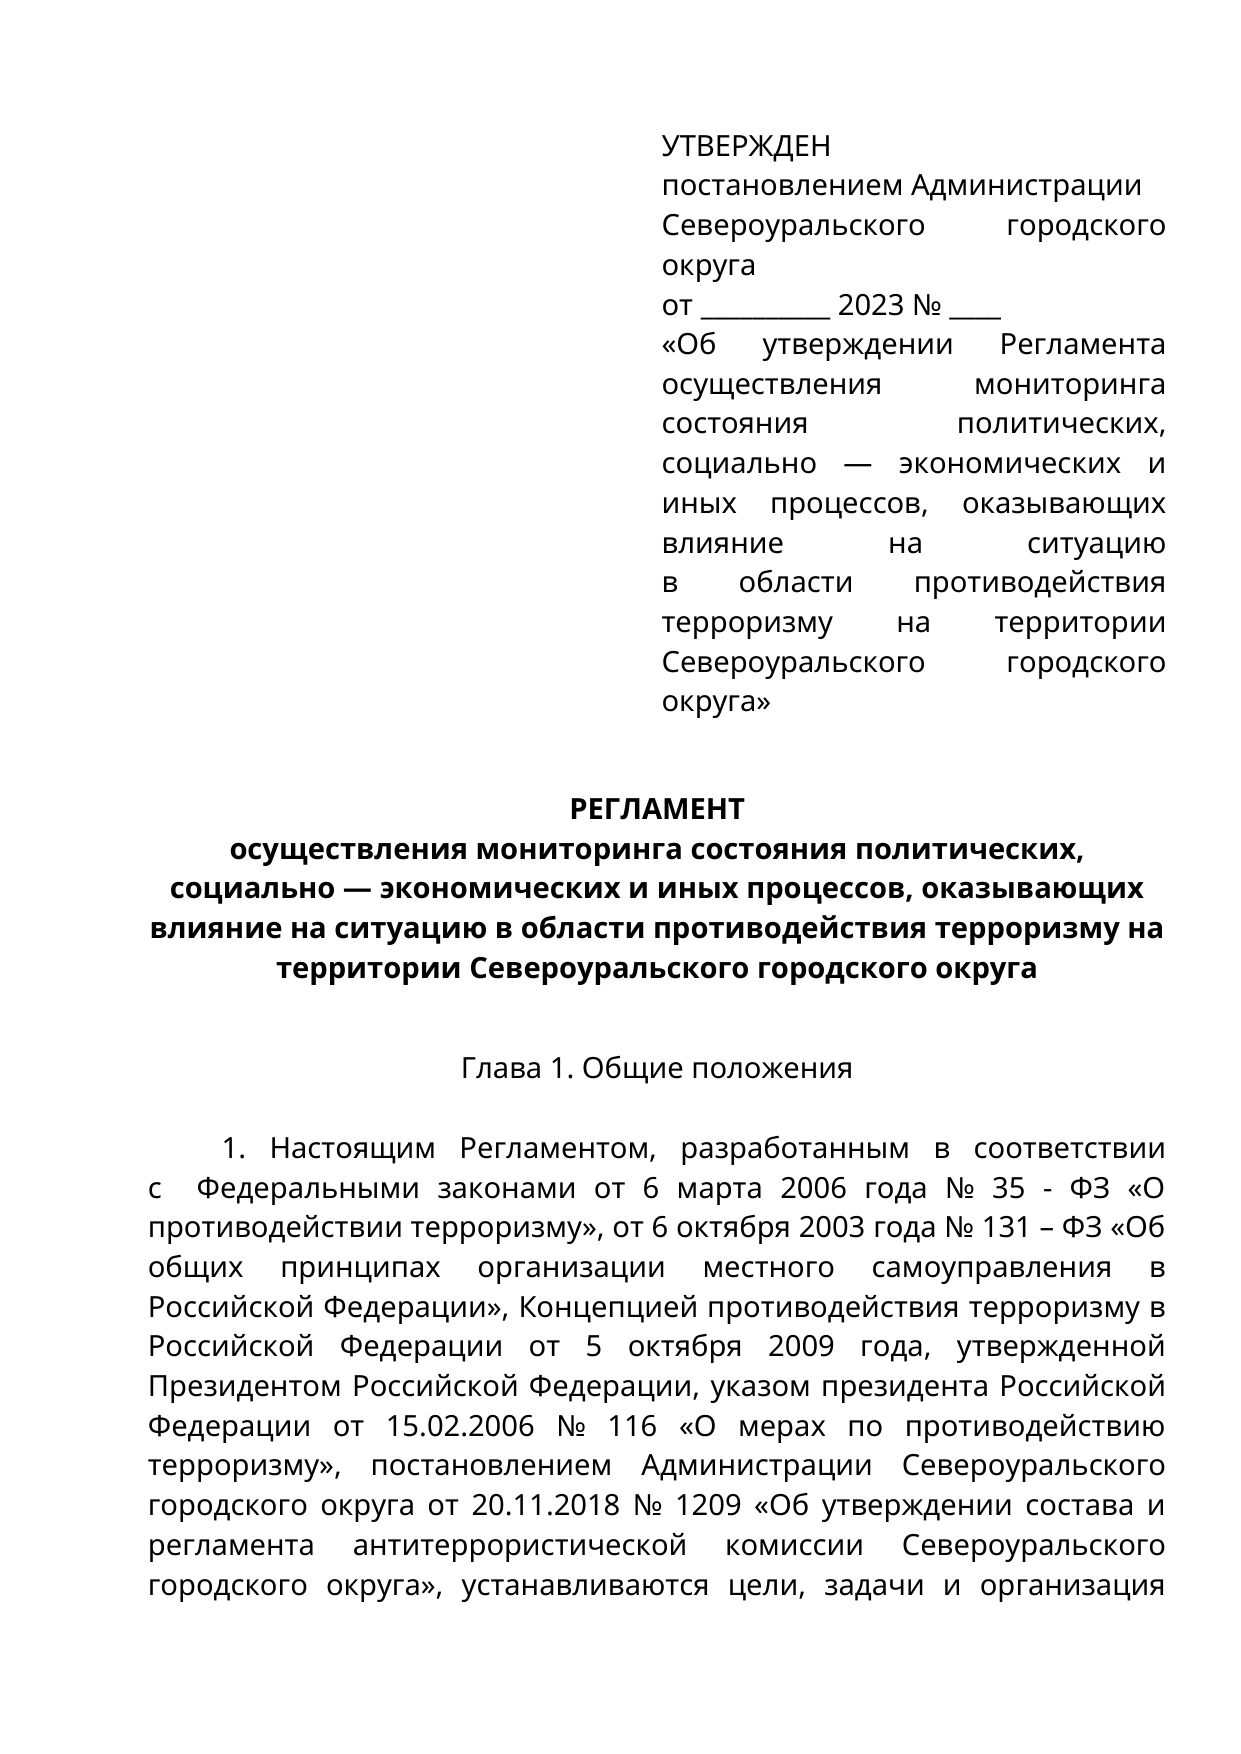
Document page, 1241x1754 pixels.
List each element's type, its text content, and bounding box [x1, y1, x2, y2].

text «Об утверждении Регламента осуществления мониторинга состояния политических, социально — экономических и иных процессов, оказывающих влияние на ситуацию в области противодействия терроризму на территории Североуральского городского округа» [661, 323, 1167, 720]
text Глава 1. Общие положения [148, 1048, 1167, 1087]
text УТВЕРЖДЕН [661, 125, 1167, 165]
text постановлением Администрации [661, 165, 1167, 204]
text 1. Настоящим Регламентом, разработанным в соответствии с Федеральными законами от 6 марта 2006 года № 35 - ФЗ «О противодействии терроризму», от 6 октября 2003 года № 131 – ФЗ «Об общих принципах организации местного самоуправления в Российской Федерации», Концепцией противодействия терроризму в Российской Федерации от 5 октября 2009 года, утвержденной Президентом Российской Федерации, указом президента Российской Федерации от 15.02.2006 № 116 «О мерах по противодействию терроризму», постановлением Администрации Североуральского городского округа от 20.11.2018 № 1209 «Об утверждении состава и регламента антитеррористической комиссии Североуральского городского округа», устанавливаются цели, задачи и организация [148, 1127, 1167, 1603]
text РЕГЛАМЕНТ осуществления мониторинга состояния политических, социально — экономических и иных процессов, оказывающих влияние на ситуацию в области противодействия терроризму на территории Североуральского городского округа [148, 788, 1167, 987]
text от __________ 2023 № ____ [661, 284, 1167, 323]
text Североуральского городского округа [661, 204, 1167, 284]
